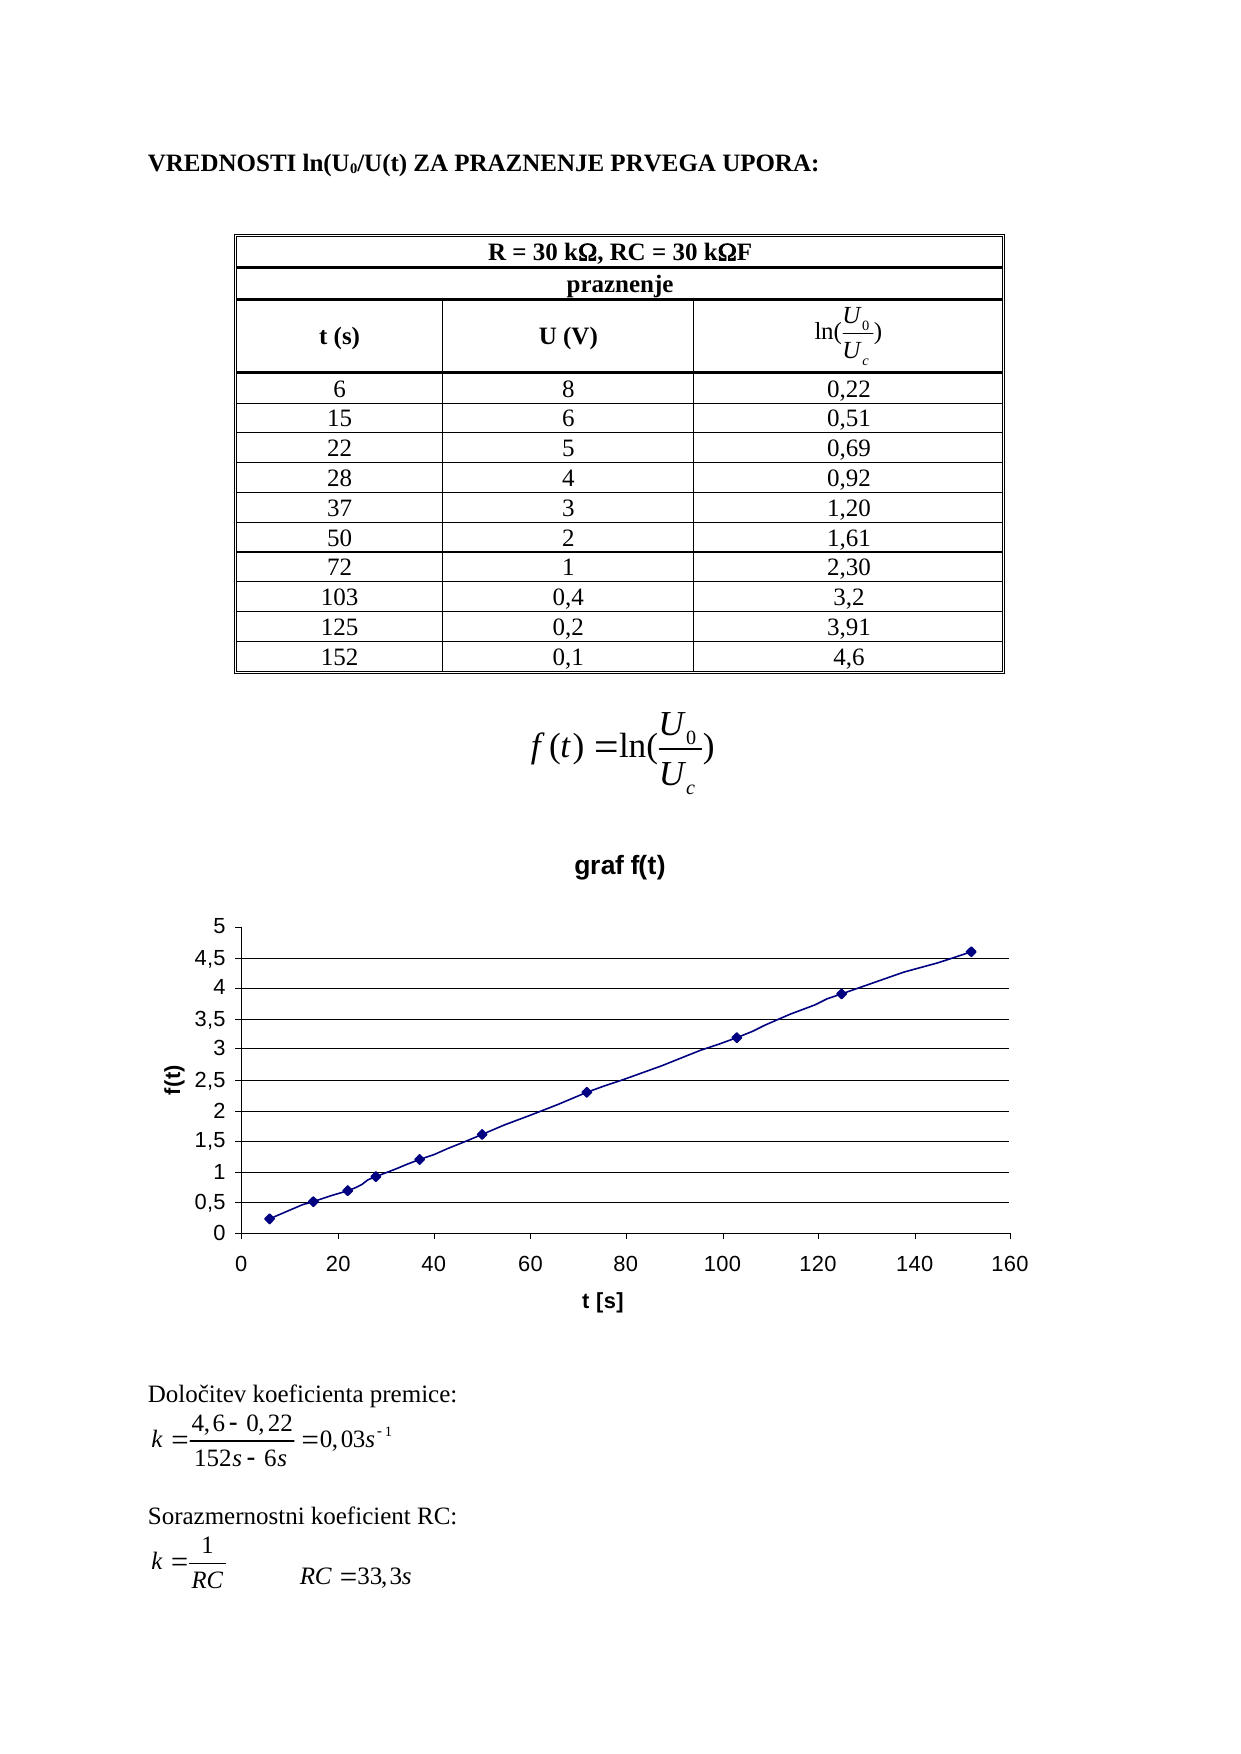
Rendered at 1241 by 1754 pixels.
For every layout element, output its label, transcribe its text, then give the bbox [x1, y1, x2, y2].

table_cell [694, 301, 1002, 371]
table_cell 50 [237, 523, 442, 551]
table_cell U (V) [443, 301, 693, 371]
table_cell 1,61 [694, 523, 1002, 551]
table_header R = 30 k, RC = 30 kF [237, 237, 1002, 266]
table_cell praznenje [237, 269, 1002, 298]
table_cell 15 [237, 404, 442, 432]
table_cell 103 [237, 582, 442, 611]
table_cell 37 [237, 493, 442, 522]
table_cell 0,1 [443, 642, 693, 671]
table_cell 0,51 [694, 404, 1002, 432]
text VREDNOSTI ln(U0/U(t) ZA PRAZNENJE PRVEGA UPORA: [148, 148, 1093, 176]
table_cell 3,2 [694, 582, 1002, 611]
table_cell 6 [443, 404, 693, 432]
text Sorazmernostni koeficient RC: [148, 1501, 1093, 1530]
table_cell 4,6 [694, 642, 1002, 671]
table_cell 72 [237, 553, 442, 581]
table_cell t (s) [237, 301, 442, 371]
table_cell 2 [443, 523, 693, 551]
table_cell 4 [443, 463, 693, 492]
text Določitev koeficienta premice: [148, 1379, 1093, 1408]
table_cell 0,2 [443, 612, 693, 641]
table_cell 0,4 [443, 582, 693, 611]
table_cell 0,69 [694, 433, 1002, 462]
table_cell 28 [237, 463, 442, 492]
table_cell 3,91 [694, 612, 1002, 641]
table_cell 0,22 [694, 374, 1002, 402]
table_cell 2,30 [694, 553, 1002, 581]
table_cell 1,20 [694, 493, 1002, 522]
table_cell 5 [443, 433, 693, 462]
table_cell 6 [237, 374, 442, 402]
table_cell 3 [443, 493, 693, 522]
table_cell 8 [443, 374, 693, 402]
table_cell 125 [237, 612, 442, 641]
table_cell 152 [237, 642, 442, 671]
table_cell 22 [237, 433, 442, 462]
table_cell 0,92 [694, 463, 1002, 492]
table_cell 1 [443, 553, 693, 581]
